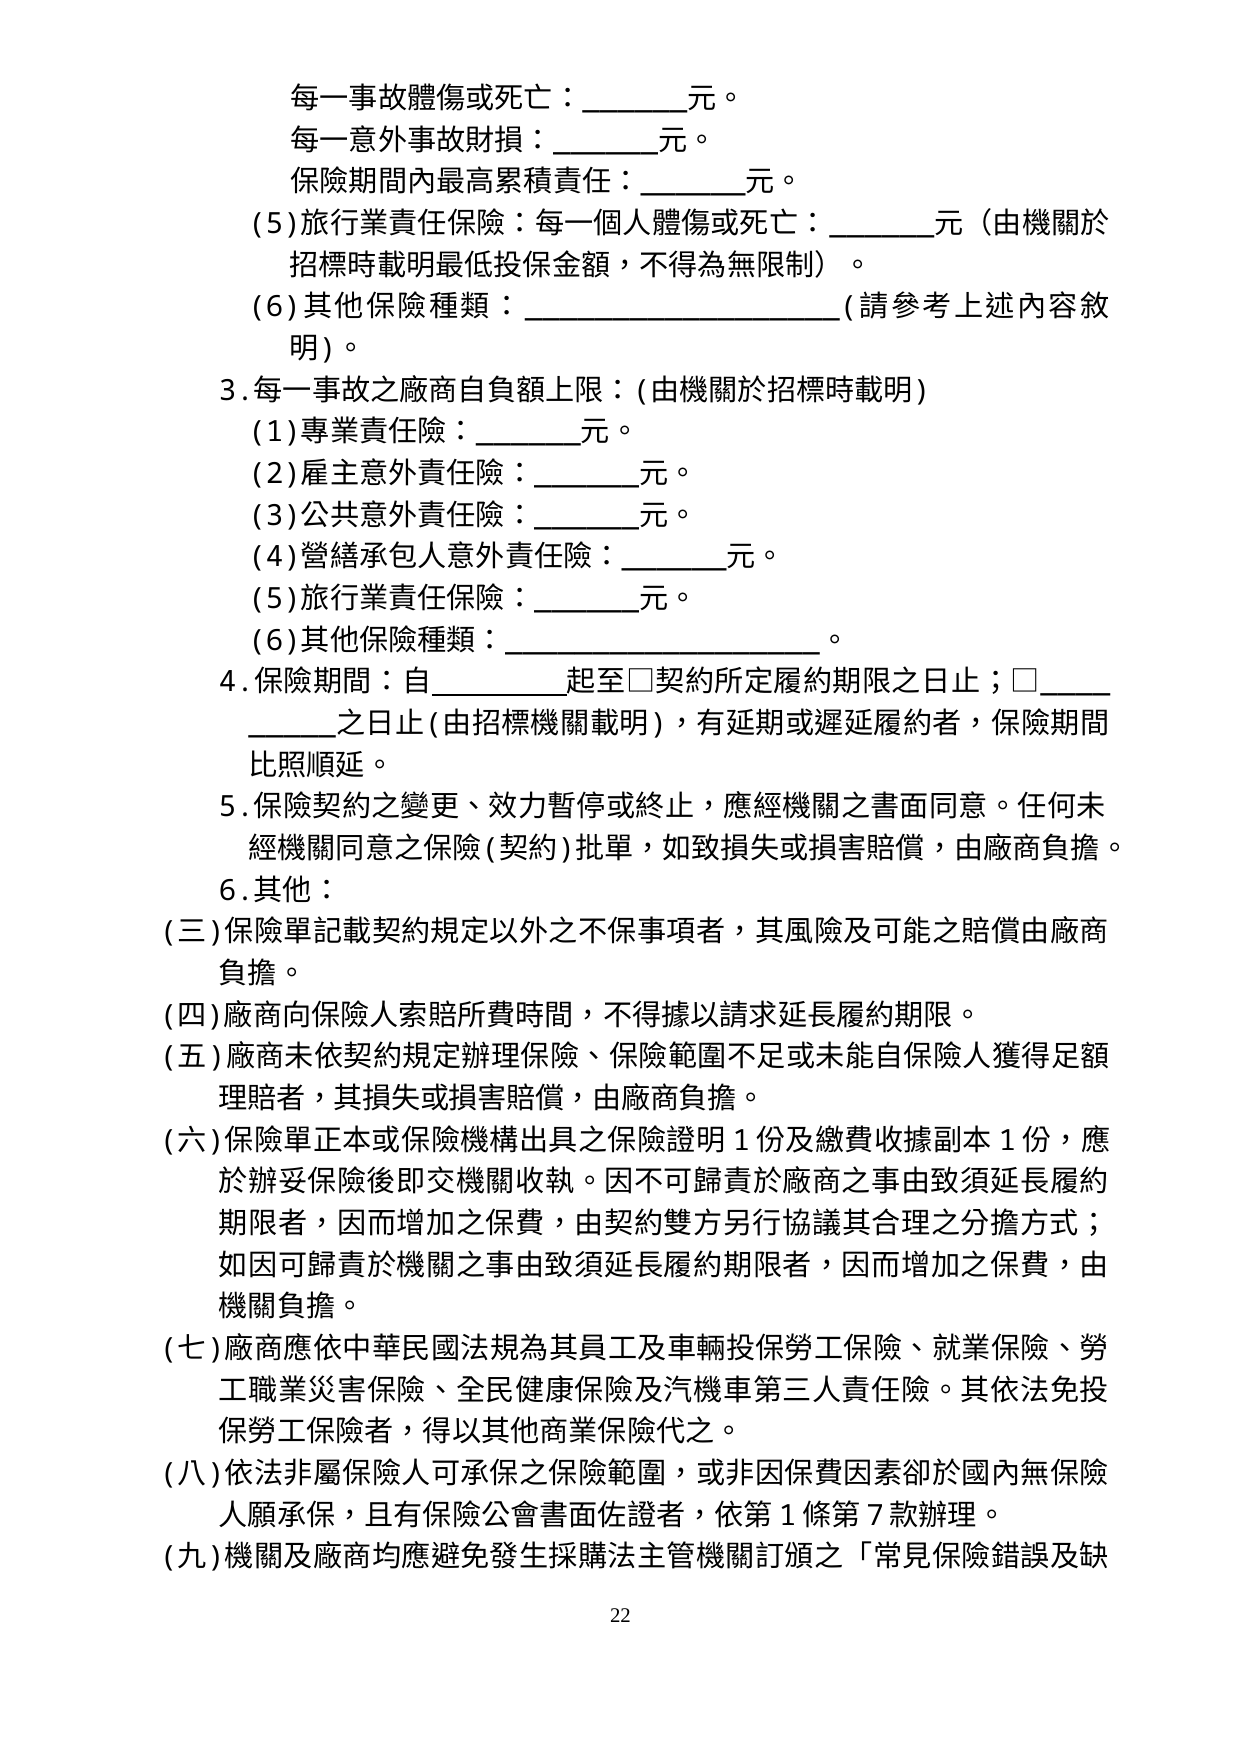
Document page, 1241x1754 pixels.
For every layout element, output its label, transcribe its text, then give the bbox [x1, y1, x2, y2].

text 6.其他： [218, 867, 1108, 908]
text (八)依法非屬保險人可承保之保險範圍，或非因保費因素卻於國內無保險人願承保，且有保險公會書面佐證者，依第1條第7款辦理。 [159, 1450, 1110, 1533]
text (四)廠商向保險人索賠所費時間，不得據以請求延長履約期限。 [159, 992, 1110, 1033]
text (4)營繕承包人意外責任險：______元。 [248, 533, 1110, 575]
text (三)保險單記載契約規定以外之不保事項者，其風險及可能之賠償由廠商負擔。 [159, 908, 1110, 992]
text (七)廠商應依中華民國法規為其員工及車輛投保勞工保險、就業保險、勞工職業災害保險、全民健康保險及汽機車第三人責任險。其依法免投保勞工保險者，得以其他商業保險代之。 [159, 1325, 1110, 1450]
text (5)旅行業責任保險：每一個人體傷或死亡：______元（由機關於招標時載明最低投保金額，不得為無限制）。 [248, 200, 1110, 283]
text (2)雇主意外責任險：______元。 [248, 450, 1110, 492]
text 每一事故體傷或死亡：______元。 [290, 75, 1110, 117]
text (6)其他保險種類：__________________。 [248, 617, 1110, 658]
text (1)專業責任險：______元。 [248, 408, 1110, 450]
text (6)其他保險種類：__________________(請參考上述內容敘明)。 [248, 283, 1110, 367]
text (九)機關及廠商均應避免發生採購法主管機關訂頒之「常見保險錯誤及缺 [159, 1533, 1110, 1575]
text 保險期間內最高累積責任：______元。 [290, 158, 1110, 200]
text 3.每一事故之廠商自負額上限：(由機關於招標時載明) [218, 367, 1110, 408]
text (五)廠商未依契約規定辦理保險、保險範圍不足或未能自保險人獲得足額理賠者，其損失或損害賠償，由廠商負擔。 [159, 1033, 1110, 1117]
text 每一意外事故財損：______元。 [290, 117, 1110, 158]
text 5.保險契約之變更、效力暫停或終止，應經機關之書面同意。任何未經機關同意之保險(契約)批單，如致損失或損害賠償，由廠商負擔。 [218, 783, 1108, 867]
text (5)旅行業責任保險：______元。 [248, 575, 1110, 617]
text (六)保險單正本或保險機構出具之保險證明1份及繳費收據副本1份，應於辦妥保險後即交機關收執。因不可歸責於廠商之事由致須延長履約期限者，因而增加之保費，由契約雙方另行協議其合理之分擔方式；如因可歸責於機關之事由致須延長履約期限者，因而增加之保費，由機關負擔。 [159, 1117, 1110, 1325]
text 4.保險期間：自 起至□契約所定履約期限之日止；□_________之日止(由招標機關載明)，有延期或遲延履約者，保險期間比照順延。 [218, 658, 1110, 783]
text (3)公共意外責任險：______元。 [248, 492, 1110, 533]
